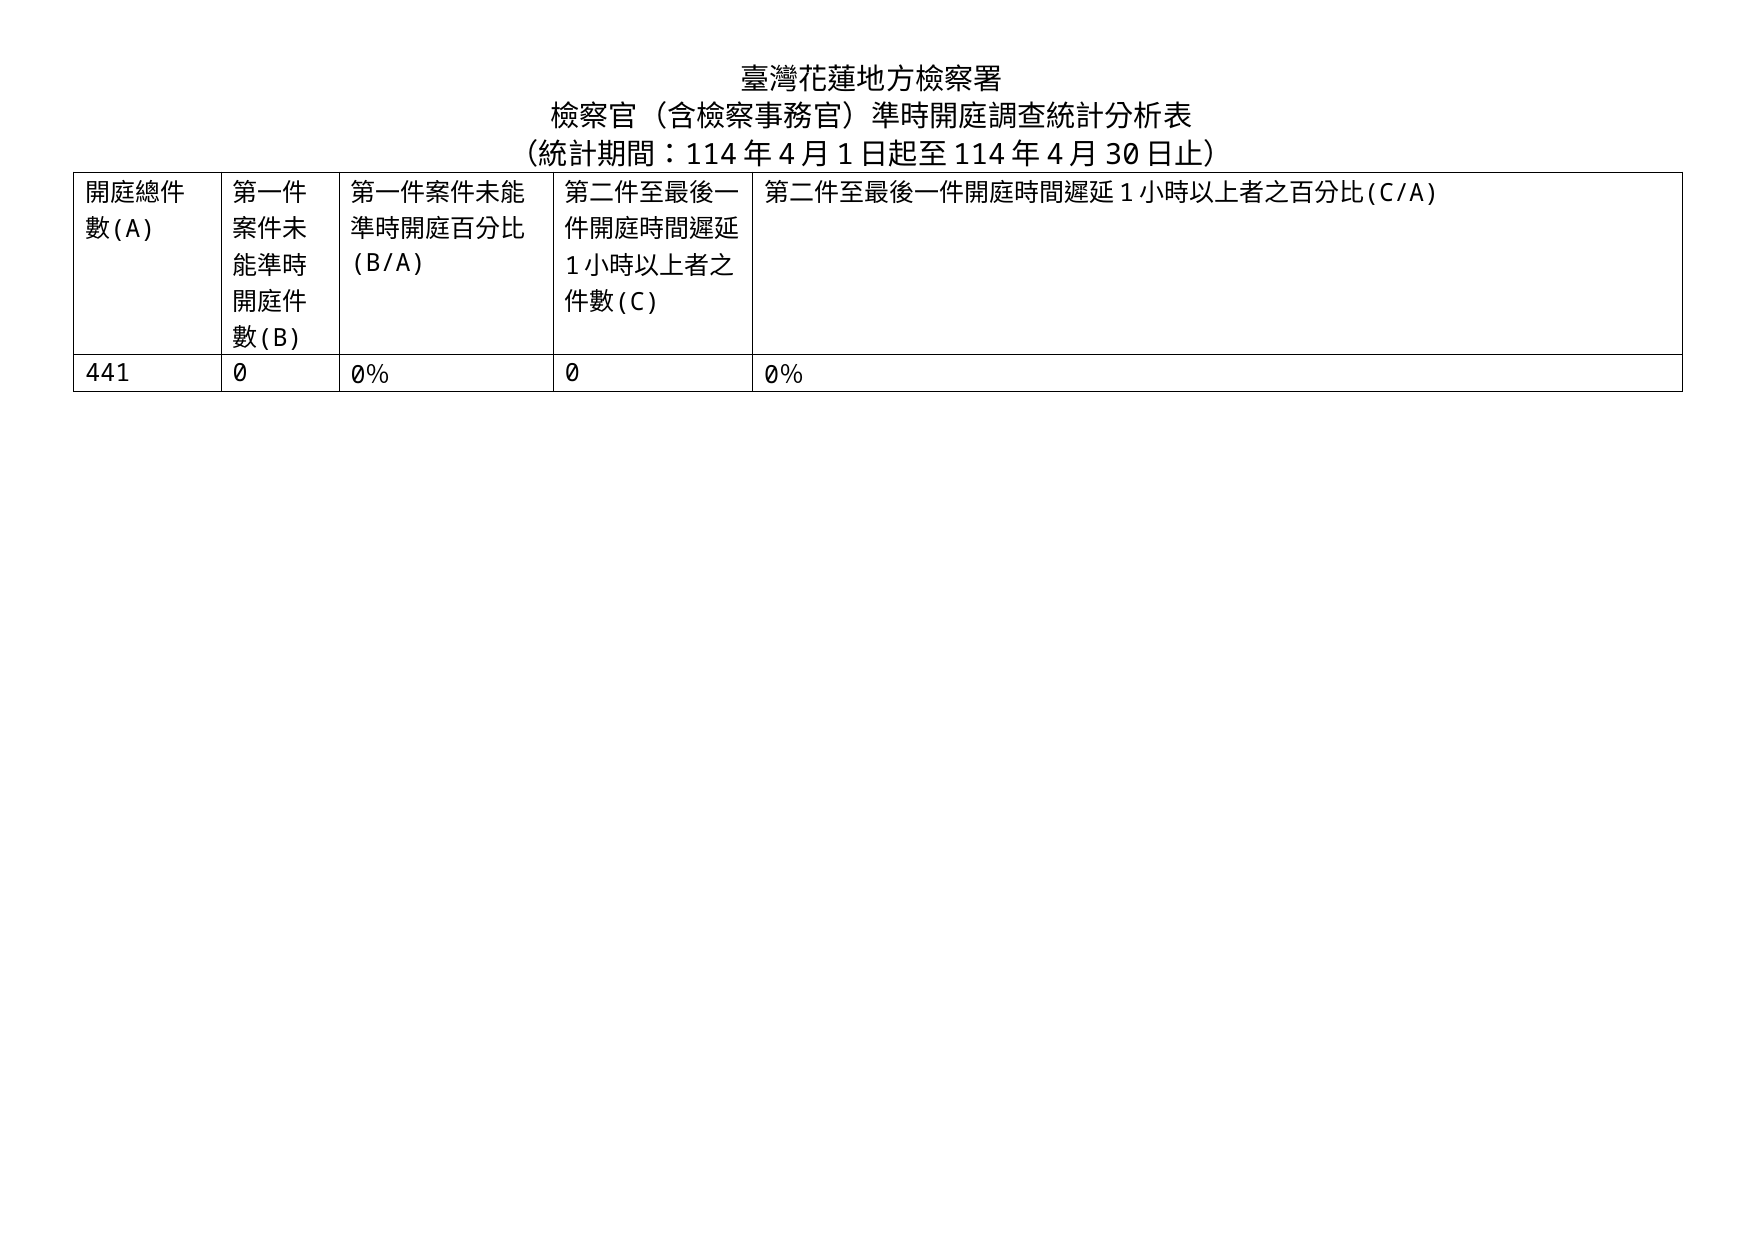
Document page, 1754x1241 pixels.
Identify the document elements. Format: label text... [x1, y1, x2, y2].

text （統計期間：114年4月1日起至114年4月30日止） [74, 134, 1668, 172]
table_cell 0 [222, 355, 339, 391]
text 檢察官（含檢察事務官）準時開庭調查統計分析表 [74, 97, 1668, 134]
table_header 第一件案件未能準時開庭件數(B) [222, 173, 339, 354]
table_cell 0 [554, 355, 752, 391]
table_header 第二件至最後一件開庭時間遲延1小時以上者之百分比(C/A) [753, 173, 1682, 354]
table_cell 441 [74, 355, 221, 391]
table_header 開庭總件數(A) [74, 173, 221, 354]
table_cell 0％ [753, 355, 1682, 391]
text 臺灣花蓮地方檢察署 [74, 59, 1668, 97]
table_header 第一件案件未能準時開庭百分比(B/A) [340, 173, 553, 354]
table_header 第二件至最後一件開庭時間遲延1小時以上者之件數(C) [554, 173, 752, 354]
table_cell 0％ [340, 355, 553, 391]
